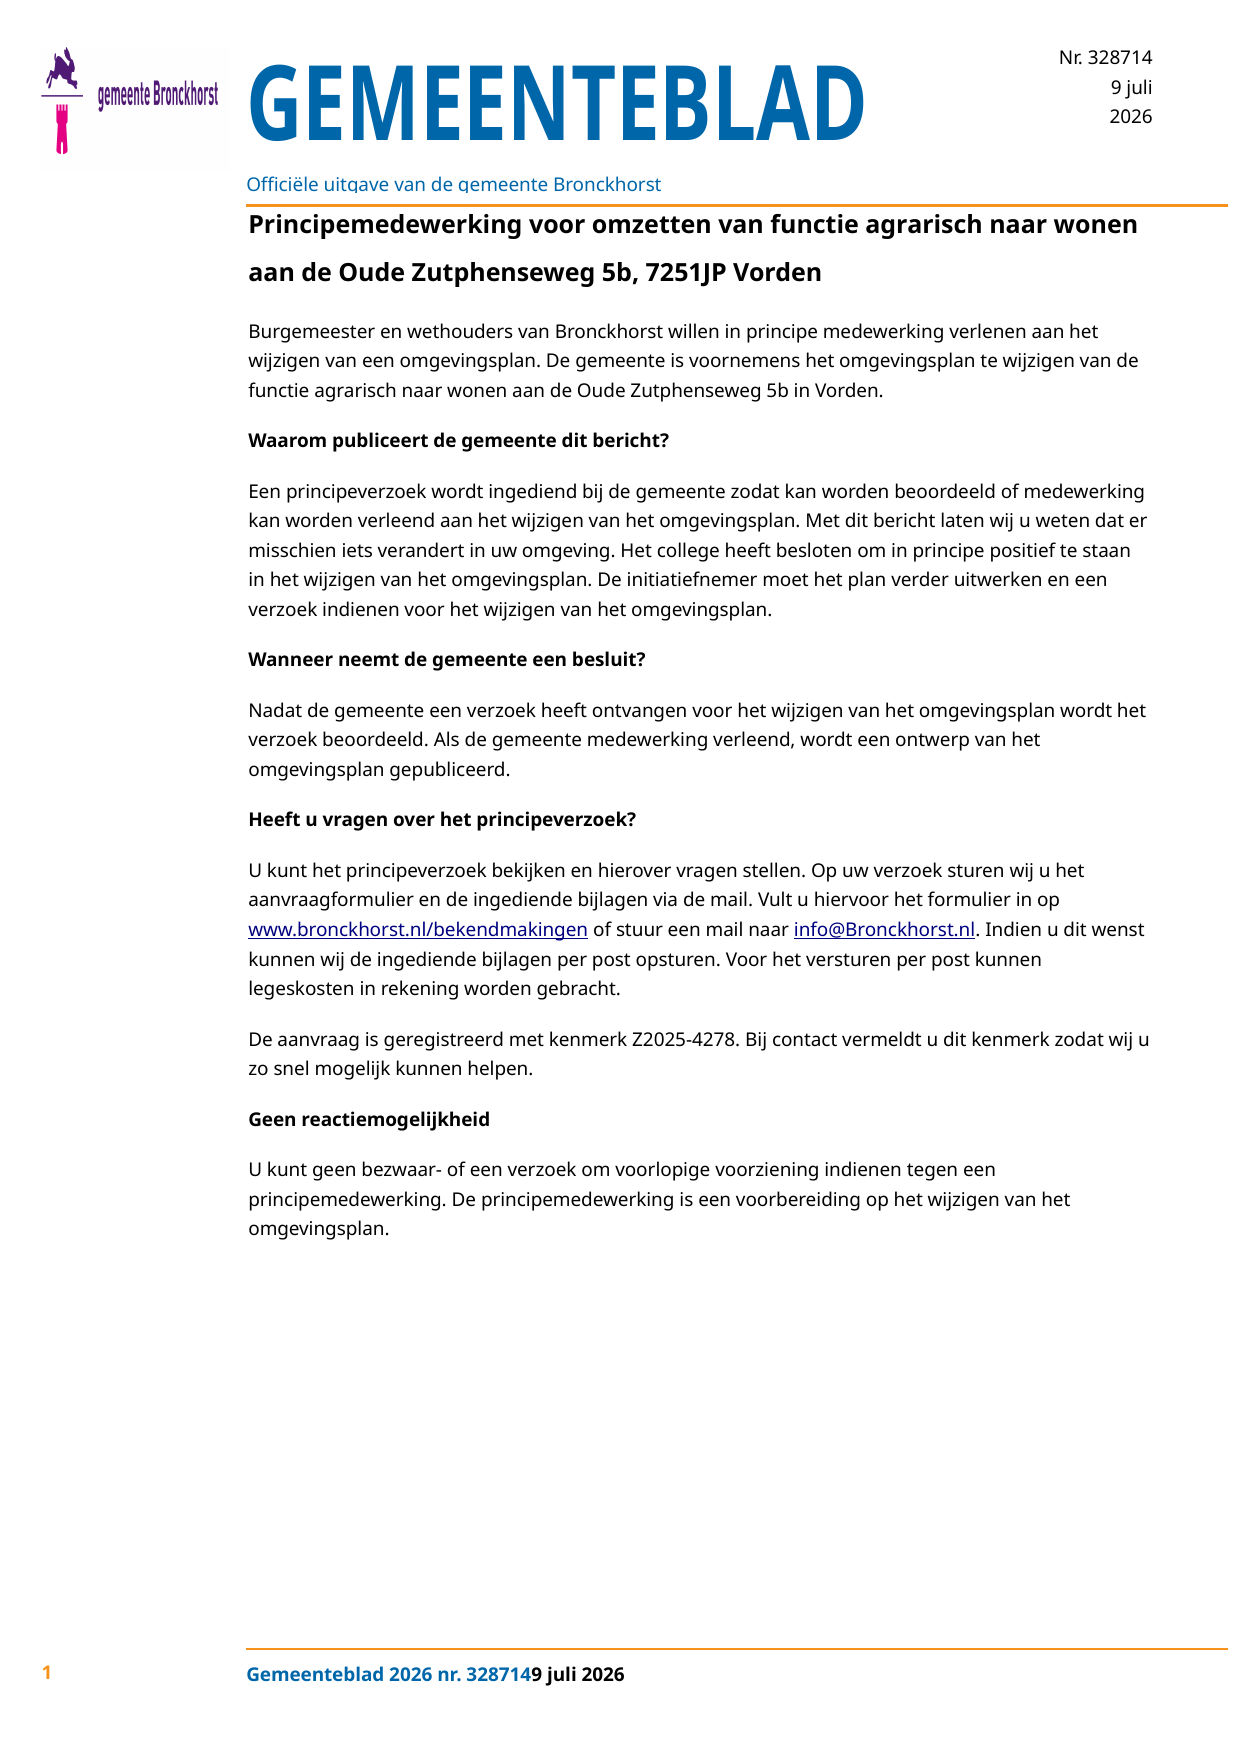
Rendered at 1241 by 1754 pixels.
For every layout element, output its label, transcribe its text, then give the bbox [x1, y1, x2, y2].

text Wanneer neemt de gemeente een besluit? [248, 647, 1152, 672]
text Een principeverzoek wordt ingediend bij de gemeente zodat kan worden beoordeeld of medewerking kan worden verleend aan het wijzigen van het omgevingsplan. Met dit bericht laten wij u weten dat er misschien iets verandert in uw omgeving. Het college heeft besloten om in principe positief te staan in het wijzigen van het omgevingsplan. De initiatiefnemer moet het plan verder uitwerken en een verzoek indienen voor het wijzigen van het omgevingsplan. [248, 478, 1152, 622]
text Burgemeester en wethouders van Bronckhorst willen in principe medewerking verlenen aan het wijzigen van een omgevingsplan. De gemeente is voornemens het omgevingsplan te wijzigen van de functie agrarisch naar wonen aan de Oude Zutphenseweg 5b in Vorden. [248, 318, 1152, 403]
text Geen reactiemogelijkheid [248, 1106, 1152, 1132]
text Principemedewerking voor omzetten van functie agrarisch naar wonen aan de Oude Zutphenseweg 5b, 7251JP Vorden [248, 207, 1152, 288]
text Nadat de gemeente een verzoek heeft ontvangen voor het wijzigen van het omgevingsplan wordt het verzoek beoordeeld. Als de gemeente medewerking verleend, wordt een ontwerp van het omgevingsplan gepubliceerd. [248, 697, 1152, 782]
text U kunt geen bezwaar- of een verzoek om voorlopige voorziening indienen tegen een principemedewerking. De principemedewerking is een voorbereiding op het wijzigen van het omgevingsplan. [248, 1156, 1152, 1241]
text U kunt het principeverzoek bekijken en hierover vragen stellen. Op uw verzoek sturen wij u het aanvraagformulier en de ingediende bijlagen via de mail. Vult u hiervoor het formulier in op www.bronckhorst.nl/bekendmakingen of stuur een mail naar info@Bronckhorst.nl. Indien u dit wenst kunnen wij de ingediende bijlagen per post opsturen. Voor het versturen per post kunnen legeskosten in rekening worden gebracht. [248, 857, 1152, 1001]
text Waarom publiceert de gemeente dit bericht? [248, 427, 1152, 453]
text Heeft u vragen over het principeverzoek? [248, 807, 1152, 832]
picture [41, 47, 231, 172]
text De aanvraag is geregistreerd met kenmerk Z2025-4278. Bij contact vermeldt u dit kenmerk zodat wij u zo snel mogelijk kunnen helpen. [248, 1026, 1152, 1081]
